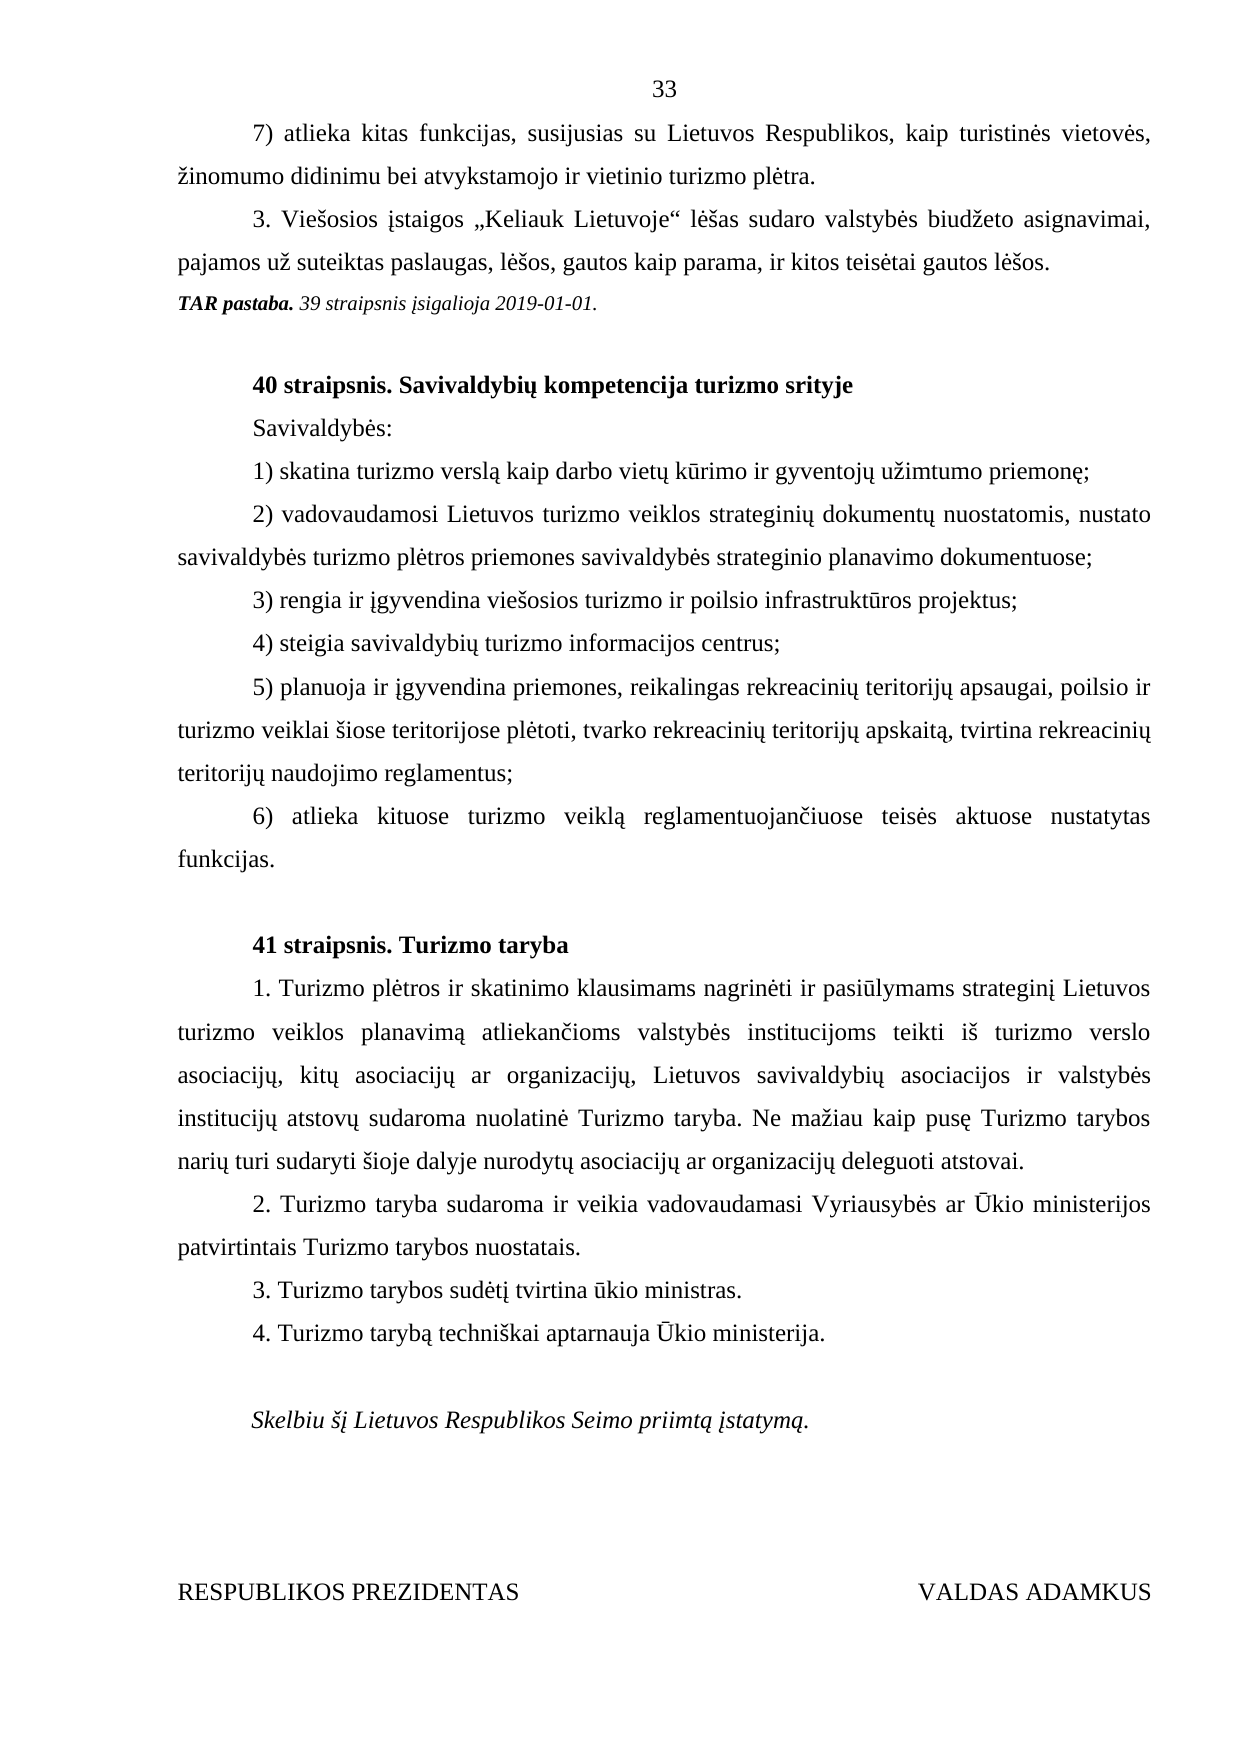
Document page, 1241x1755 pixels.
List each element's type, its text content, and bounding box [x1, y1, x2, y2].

text 3. Turizmo tarybos sudėtį tvirtina ūkio ministras. [177, 1275, 1152, 1304]
text 7) atlieka kitas funkcijas, susijusias su Lietuvos Respublikos, kaip turistinės vietovės, žinomumo didinimu bei atvykstamojo ir vietinio turizmo plėtra. [177, 118, 1152, 190]
text 4) steigia savivaldybių turizmo informacijos centrus; [177, 628, 1152, 657]
text 2) vadovaudamosi Lietuvos turizmo veiklos strateginių dokumentų nuostatomis, nustato savivaldybės turizmo plėtros priemones savivaldybės strateginio planavimo dokumentuose; [177, 499, 1152, 571]
text 4. Turizmo tarybą techniškai aptarnauja Ūkio ministerija. [177, 1318, 1152, 1347]
text 41 straipsnis. Turizmo taryba [177, 930, 1152, 959]
text 5) planuoja ir įgyvendina priemones, reikalingas rekreacinių teritorijų apsaugai, poilsio ir turizmo veiklai šiose teritorijose plėtoti, tvarko rekreacinių teritorijų apskaitą, tvirtina rekreacinių teritorijų naudojimo reglamentus; [177, 672, 1152, 787]
text 3) rengia ir įgyvendina viešosios turizmo ir poilsio infrastruktūros projektus; [177, 585, 1152, 614]
text 2. Turizmo taryba sudaroma ir veikia vadovaudamasi Vyriausybės ar Ūkio ministerijos patvirtintais Turizmo tarybos nuostatais. [177, 1189, 1152, 1261]
text 1) skatina turizmo verslą kaip darbo vietų kūrimo ir gyventojų užimtumo priemonę; [177, 456, 1152, 485]
text 1. Turizmo plėtros ir skatinimo klausimams nagrinėti ir pasiūlymams strateginį Lietuvos turizmo veiklos planavimą atliekančioms valstybės institucijoms teikti iš turizmo verslo asociacijų, kitų asociacijų ar organizacijų, Lietuvos savivaldybių asociacijos ir valstybės institucijų atstovų sudaroma nuolatinė Turizmo taryba. Ne mažiau kaip pusę Turizmo tarybos narių turi sudaryti šioje dalyje nurodytų asociacijų ar organizacijų deleguoti atstovai. [177, 973, 1152, 1175]
text Savivaldybės: [177, 413, 1152, 442]
text RESPUBLIKOS PREZIDENTAS VALDAS ADAMKUS [177, 1577, 1152, 1606]
text 3. Viešosios įstaigos „Keliauk Lietuvoje“ lėšas sudaro valstybės biudžeto asignavimai, pajamos už suteiktas paslaugas, lėšos, gautos kaip parama, ir kitos teisėtai gautos lėšos. [177, 204, 1152, 276]
text 6) atlieka kituose turizmo veiklą reglamentuojančiuose teisės aktuose nustatytas funkcijas. [177, 801, 1152, 873]
text TAR pastaba. 39 straipsnis įsigalioja 2019-01-01. [177, 291, 1152, 315]
text 40 straipsnis. Savivaldybių kompetencija turizmo srityje [177, 370, 1152, 398]
text Skelbiu šį Lietuvos Respublikos Seimo priimtą įstatymą. [177, 1405, 1152, 1433]
